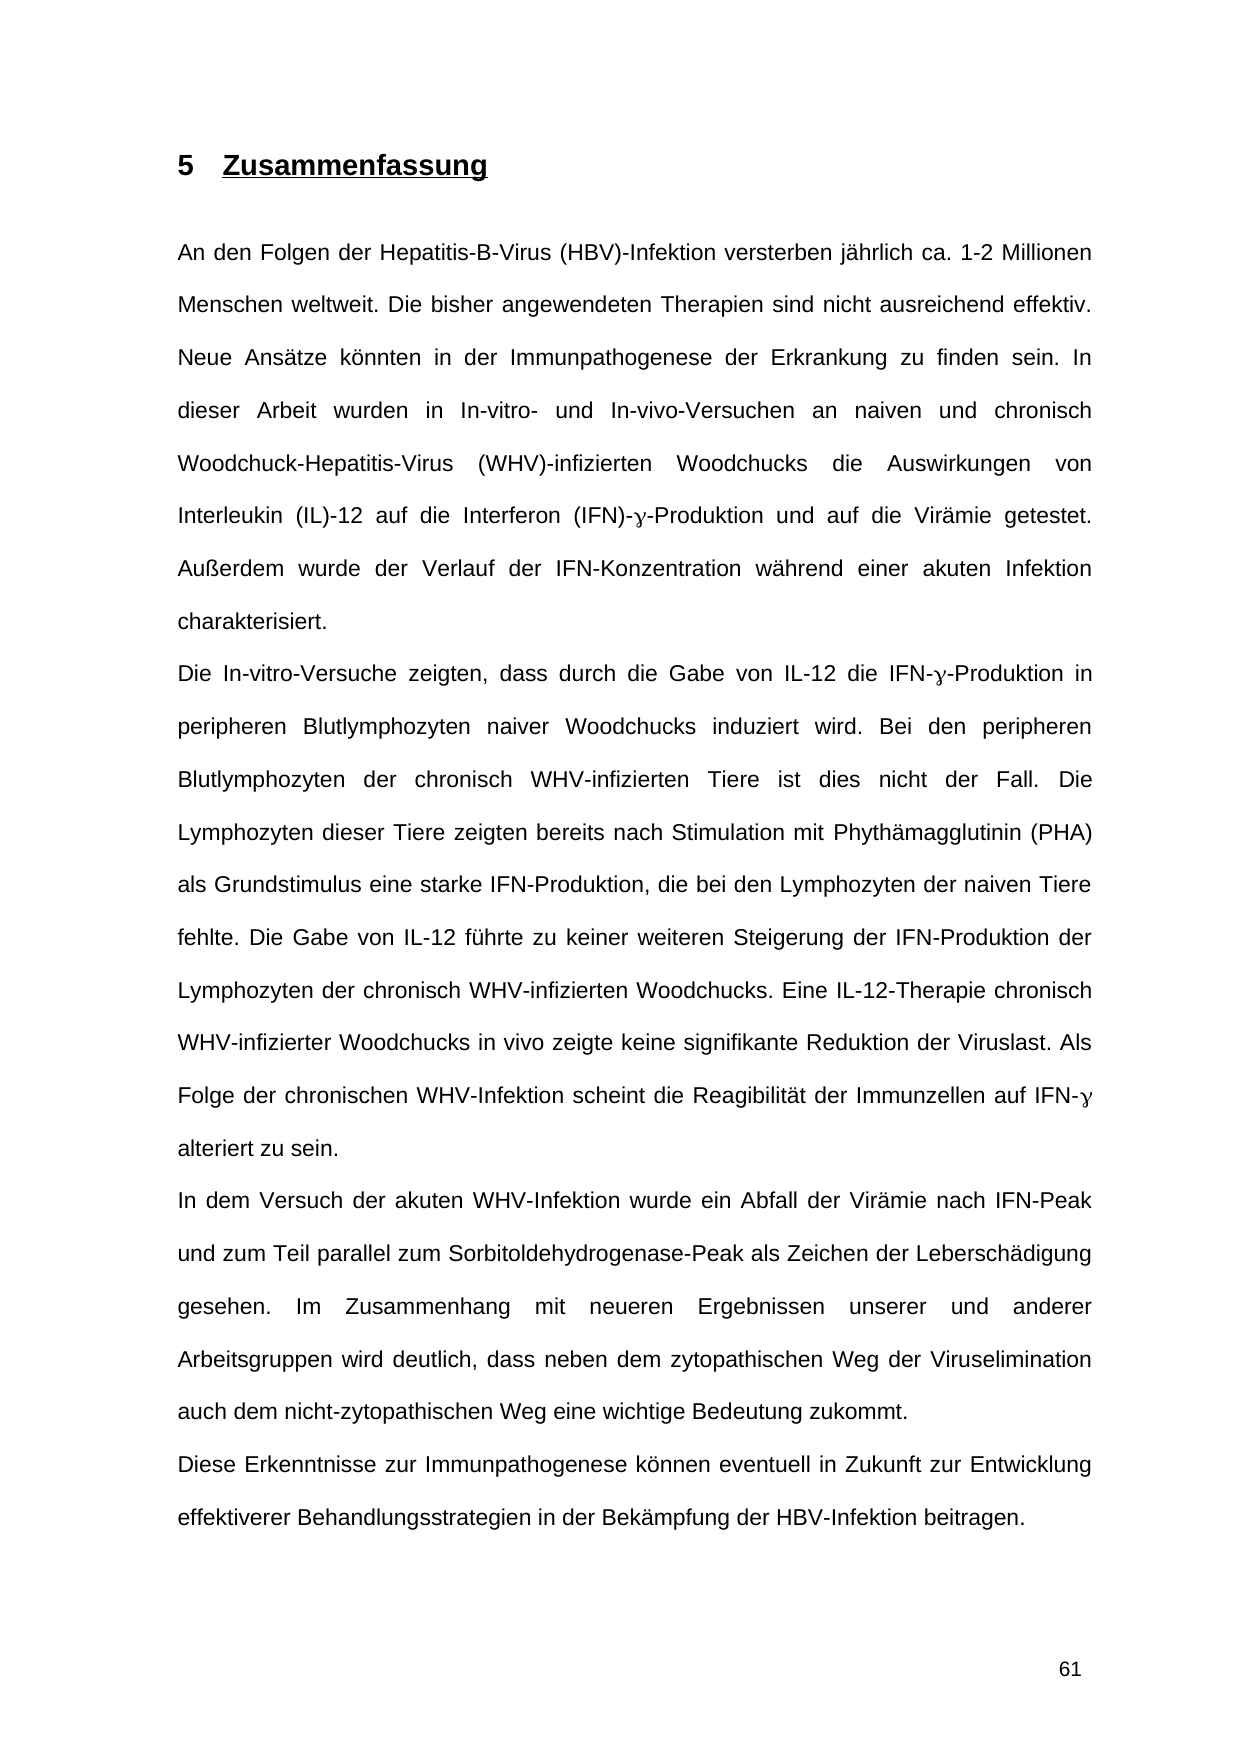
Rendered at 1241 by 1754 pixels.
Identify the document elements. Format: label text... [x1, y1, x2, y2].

text An den Folgen der Hepatitis-B-Virus (HBV)-Infektion versterben jährlich ca. 1-2 Millionen Menschen weltweit. Die bisher angewendeten Therapien sind nicht ausreichend effektiv. Neue Ansätze könnten in der Immunpathogenese der Erkrankung zu finden sein. In dieser Arbeit wurden in In-vitro- und In-vivo-Versuchen an naiven und chronisch Woodchuck-Hepatitis-Virus (WHV)-infizierten Woodchucks die Auswirkungen von Interleukin (IL)-12 auf die Interferon (IFN)--Produktion und auf die Virämie getestet. Außerdem wurde der Verlauf der IFN-Konzentration während einer akuten Infektion charakterisiert. [177, 239, 1093, 634]
text Die In-vitro-Versuche zeigten, dass durch die Gabe von IL-12 die IFN--Produktion in peripheren Blutlymphozyten naiver Woodchucks induziert wird. Bei den peripheren Blutlymphozyten der chronisch WHV-infizierten Tiere ist dies nicht der Fall. Die Lymphozyten dieser Tiere zeigten bereits nach Stimulation mit Phythämagglutinin (PHA) als Grundstimulus eine starke IFN-Produktion, die bei den Lymphozyten der naiven Tiere fehlte. Die Gabe von IL-12 führte zu keiner weiteren Steigerung der IFN-Produktion der Lymphozyten der chronisch WHV-infizierten Woodchucks. Eine IL-12-Therapie chronisch WHV-infizierter Woodchucks in vivo zeigte keine signifikante Reduktion der Viruslast. Als Folge der chronischen WHV-Infektion scheint die Reagibilität der Immunzellen auf IFN- alteriert zu sein. [177, 660, 1093, 1161]
text Diese Erkenntnisse zur Immunpathogenese können eventuell in Zukunft zur Entwicklung effektiverer Behandlungsstrategien in der Bekämpfung der HBV-Infektion beitragen. [177, 1451, 1093, 1530]
subtitle Zusammenfassung [177, 148, 1093, 181]
text In dem Versuch der akuten WHV-Infektion wurde ein Abfall der Virämie nach IFN-Peak und zum Teil parallel zum Sorbitoldehydrogenase-Peak als Zeichen der Leberschädigung gesehen. Im Zusammenhang mit neueren Ergebnissen unserer und anderer Arbeitsgruppen wird deutlich, dass neben dem zytopathischen Weg der Viruselimination auch dem nicht-zytopathischen Weg eine wichtige Bedeutung zukommt. [177, 1187, 1093, 1424]
